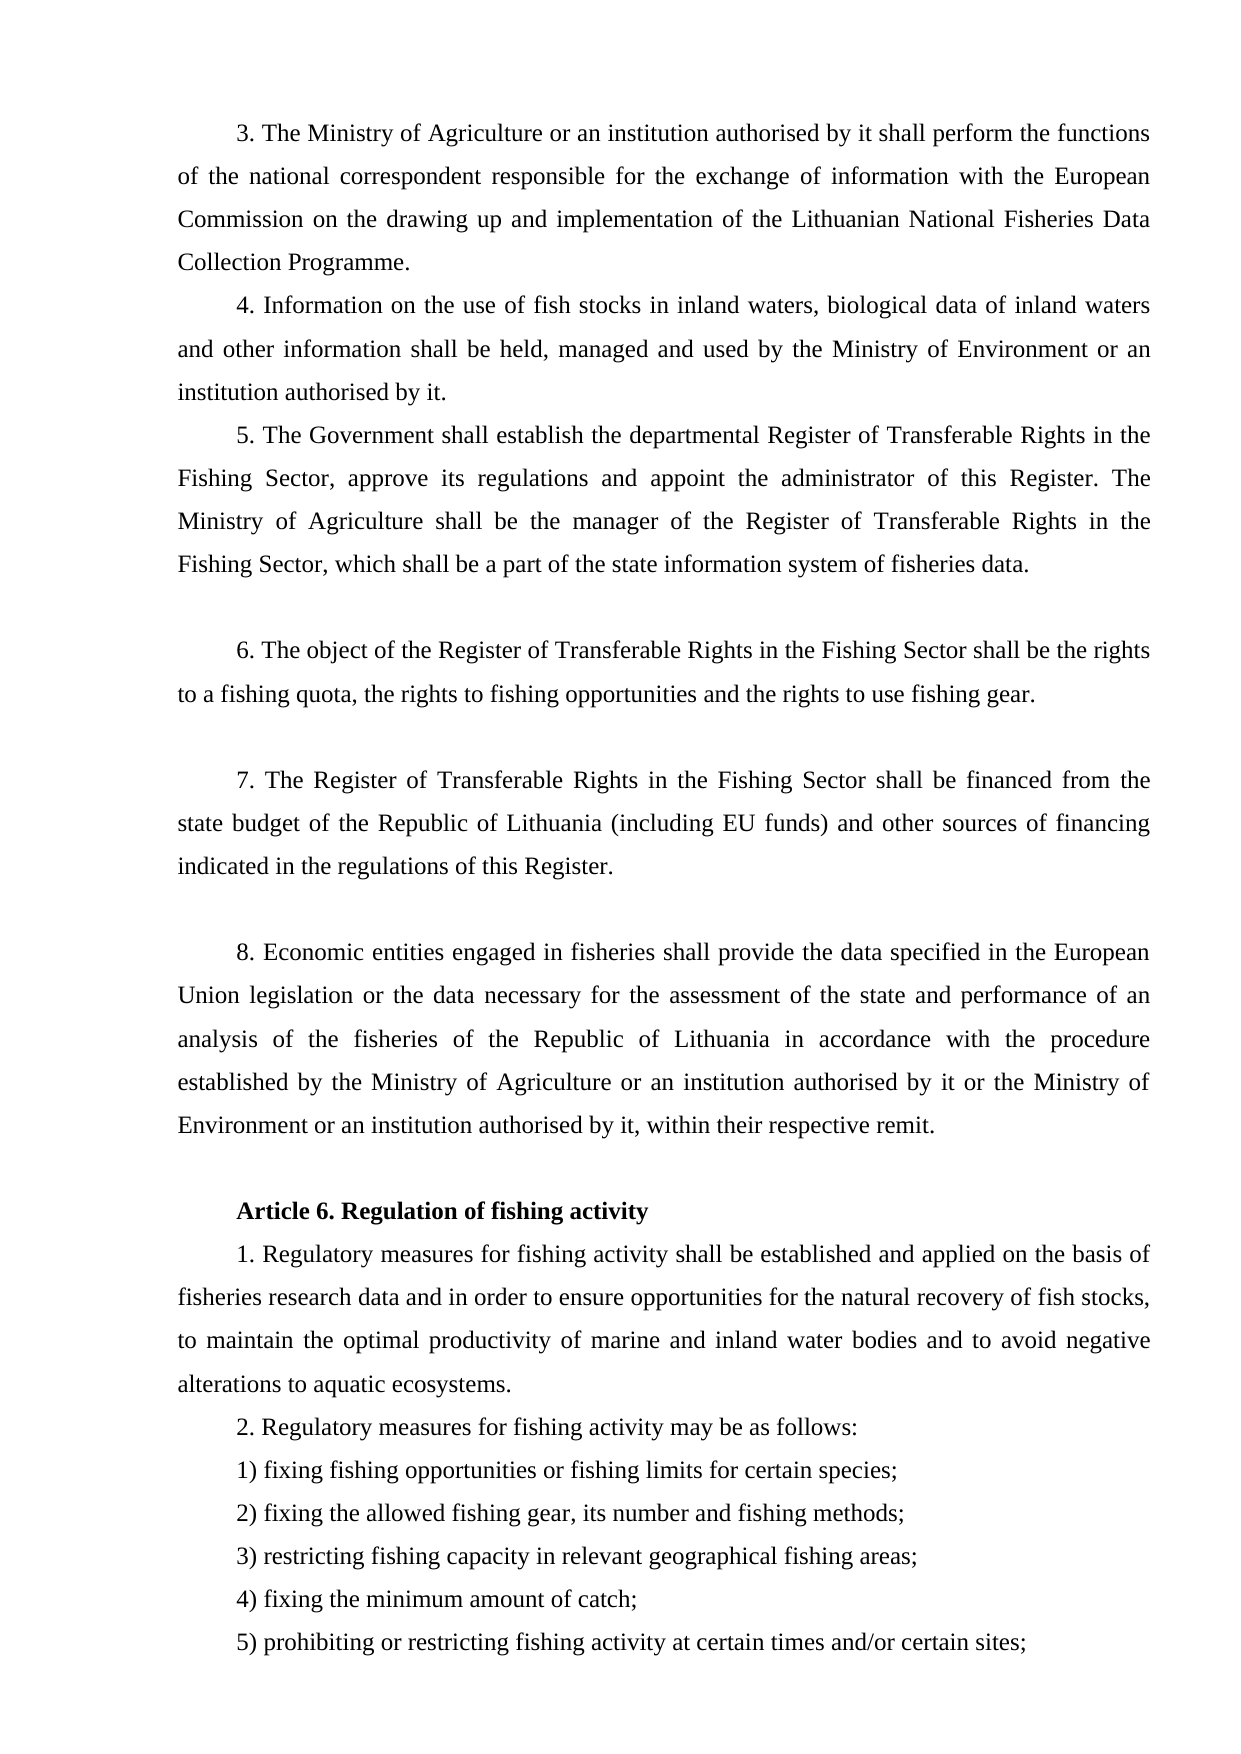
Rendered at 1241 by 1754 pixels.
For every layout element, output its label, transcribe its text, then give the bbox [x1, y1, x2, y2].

text 7. The Register of Transferable Rights in the Fishing Sector shall be financed from the state budget of the Republic of Lithuania (including EU funds) and other sources of financing indicated in the regulations of this Register. [177, 765, 1152, 880]
text 5. The Government shall establish the departmental Register of Transferable Rights in the Fishing Sector, approve its regulations and appoint the administrator of this Register. The Ministry of Agriculture shall be the manager of the Register of Transferable Rights in the Fishing Sector, which shall be a part of the state information system of fisheries data. [177, 420, 1152, 578]
text 5) prohibiting or restricting fishing activity at certain times and/or certain sites; [177, 1627, 1152, 1656]
text 2) fixing the allowed fishing gear, its number and fishing methods; [177, 1498, 1152, 1527]
text 3) restricting fishing capacity in relevant geographical fishing areas; [177, 1541, 1152, 1570]
text 2. Regulatory measures for fishing activity may be as follows: [177, 1412, 1152, 1441]
text Article 6. Regulation of fishing activity [177, 1196, 1152, 1225]
text 4) fixing the minimum amount of catch; [177, 1584, 1152, 1613]
text 6. The object of the Register of Transferable Rights in the Fishing Sector shall be the rights to a fishing quota, the rights to fishing opportunities and the rights to use fishing gear. [177, 636, 1152, 707]
text 1) fixing fishing opportunities or fishing limits for certain species; [177, 1455, 1152, 1484]
text 8. Economic entities engaged in fisheries shall provide the data specified in the European Union legislation or the data necessary for the assessment of the state and performance of an analysis of the fisheries of the Republic of Lithuania in accordance with the procedure established by the Ministry of Agriculture or an institution authorised by it or the Ministry of Environment or an institution authorised by it, within their respective remit. [177, 937, 1152, 1139]
text 4. Information on the use of fish stocks in inland waters, biological data of inland waters and other information shall be held, managed and used by the Ministry of Environment or an institution authorised by it. [177, 291, 1152, 406]
text 3. The Ministry of Agriculture or an institution authorised by it shall perform the functions of the national correspondent responsible for the exchange of information with the European Commission on the drawing up and implementation of the Lithuanian National Fisheries Data Collection Programme. [177, 118, 1152, 276]
text 1. Regulatory measures for fishing activity shall be established and applied on the basis of fisheries research data and in order to ensure opportunities for the natural recovery of fish stocks, to maintain the optimal productivity of marine and inland water bodies and to avoid negative alterations to aquatic ecosystems. [177, 1239, 1152, 1397]
